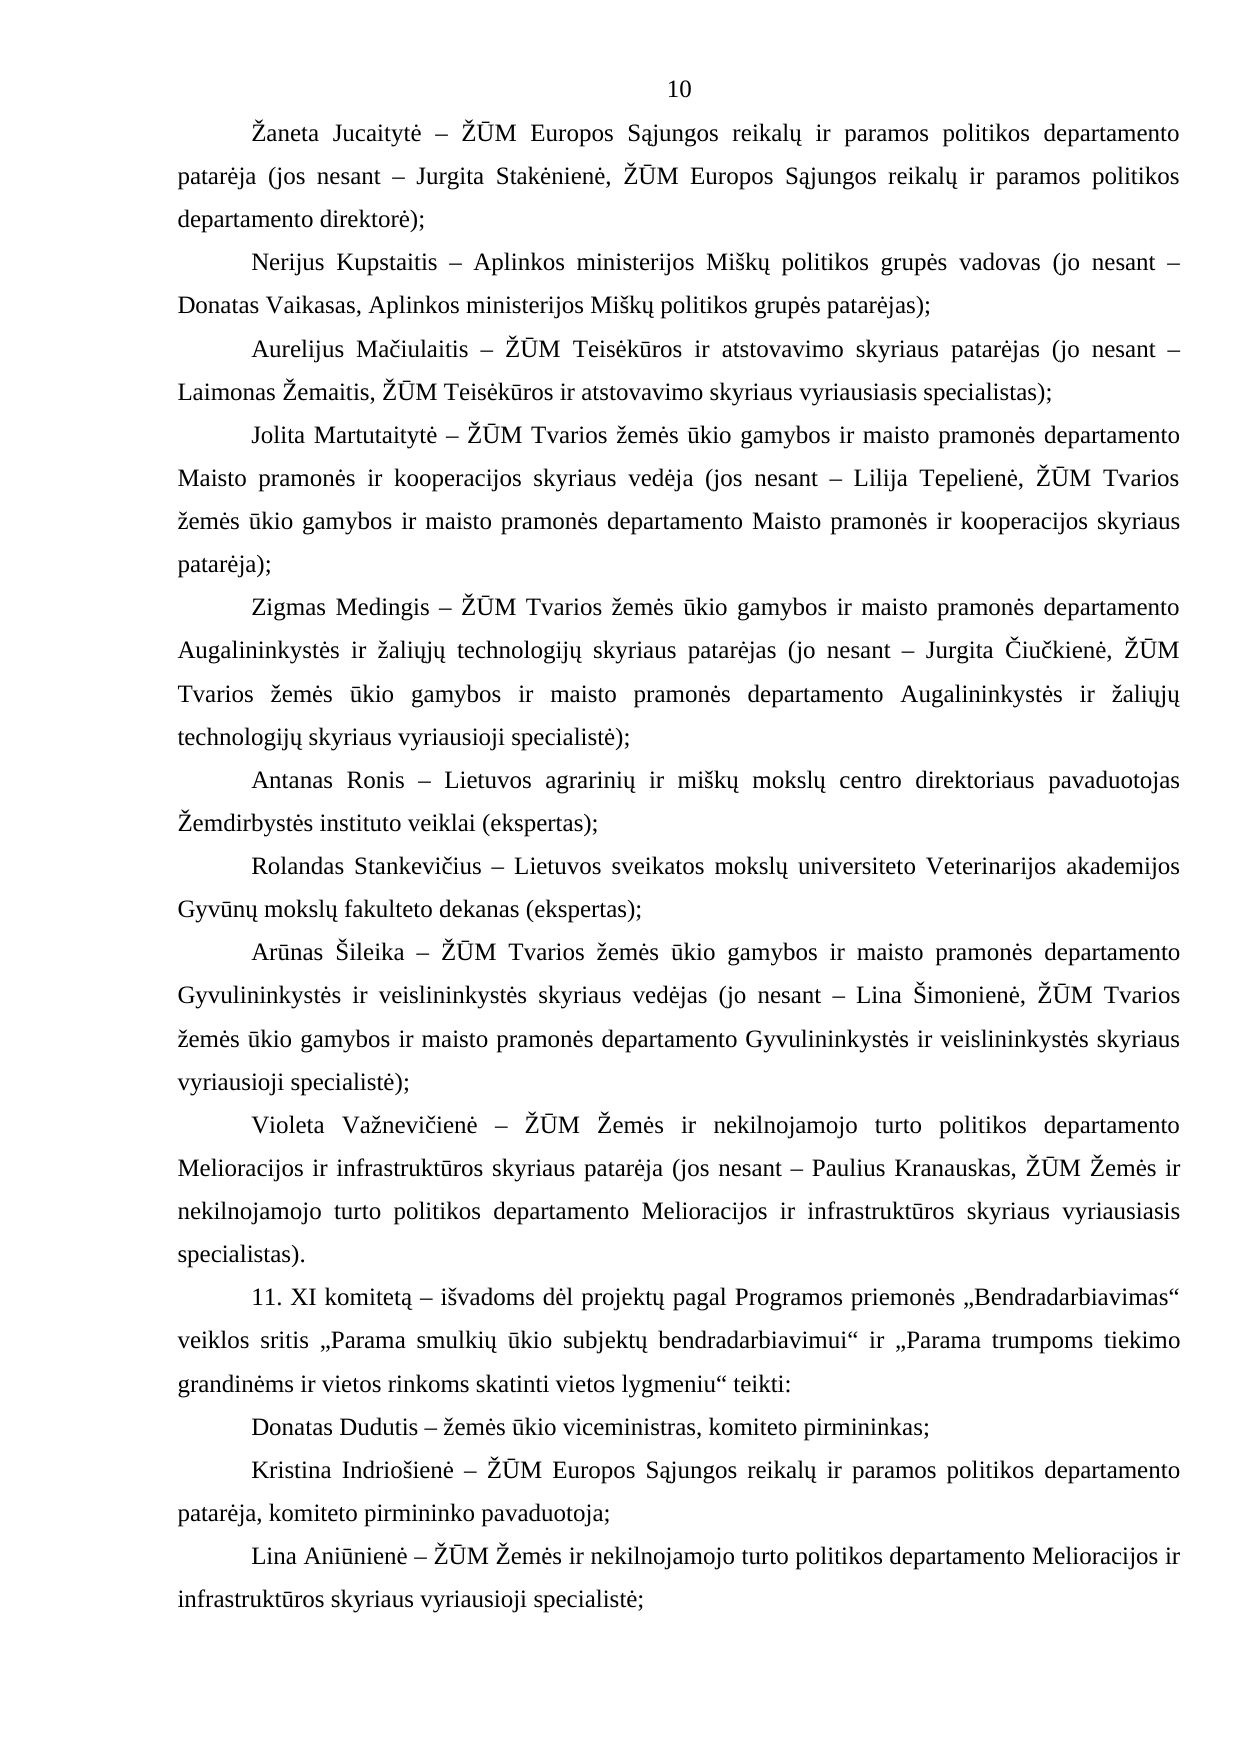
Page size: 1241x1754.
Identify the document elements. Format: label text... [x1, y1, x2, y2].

text Lina Aniūnienė – ŽŪM Žemės ir nekilnojamojo turto politikos departamento Melioracijos ir infrastruktūros skyriaus vyriausioji specialistė; [177, 1541, 1181, 1613]
text Kristina Indriošienė – ŽŪM Europos Sąjungos reikalų ir paramos politikos departamento patarėja, komiteto pirmininko pavaduotoja; [177, 1455, 1181, 1527]
text Antanas Ronis – Lietuvos agrarinių ir miškų mokslų centro direktoriaus pavaduotojas Žemdirbystės instituto veiklai (ekspertas); [177, 765, 1181, 837]
text Nerijus Kupstaitis – Aplinkos ministerijos Miškų politikos grupės vadovas (jo nesant – Donatas Vaikasas, Aplinkos ministerijos Miškų politikos grupės patarėjas); [177, 247, 1181, 319]
text Arūnas Šileika – ŽŪM Tvarios žemės ūkio gamybos ir maisto pramonės departamento Gyvulininkystės ir veislininkystės skyriaus vedėjas (jo nesant – Lina Šimonienė, ŽŪM Tvarios žemės ūkio gamybos ir maisto pramonės departamento Gyvulininkystės ir veislininkystės skyriaus vyriausioji specialistė); [177, 937, 1181, 1096]
text 11. XI komitetą – išvadoms dėl projektų pagal Programos priemonės „Bendradarbiavimas“ veiklos sritis „Parama smulkių ūkio subjektų bendradarbiavimui“ ir „Parama trumpoms tiekimo grandinėms ir vietos rinkoms skatinti vietos lygmeniu“ teikti: [177, 1282, 1181, 1397]
text Donatas Dudutis – žemės ūkio viceministras, komiteto pirmininkas; [177, 1412, 1181, 1441]
text Violeta Važnevičienė – ŽŪM Žemės ir nekilnojamojo turto politikos departamento Melioracijos ir infrastruktūros skyriaus patarėja (jos nesant – Paulius Kranauskas, ŽŪM Žemės ir nekilnojamojo turto politikos departamento Melioracijos ir infrastruktūros skyriaus vyriausiasis specialistas). [177, 1110, 1181, 1268]
text Jolita Martutaitytė – ŽŪM Tvarios žemės ūkio gamybos ir maisto pramonės departamento Maisto pramonės ir kooperacijos skyriaus vedėja (jos nesant – Lilija Tepelienė, ŽŪM Tvarios žemės ūkio gamybos ir maisto pramonės departamento Maisto pramonės ir kooperacijos skyriaus patarėja); [177, 420, 1181, 578]
text Žaneta Jucaitytė – ŽŪM Europos Sąjungos reikalų ir paramos politikos departamento patarėja (jos nesant – Jurgita Stakėnienė, ŽŪM Europos Sąjungos reikalų ir paramos politikos departamento direktorė); [177, 118, 1181, 233]
text Zigmas Medingis – ŽŪM Tvarios žemės ūkio gamybos ir maisto pramonės departamento Augalininkystės ir žaliųjų technologijų skyriaus patarėjas (jo nesant – Jurgita Čiučkienė, ŽŪM Tvarios žemės ūkio gamybos ir maisto pramonės departamento Augalininkystės ir žaliųjų technologijų skyriaus vyriausioji specialistė); [177, 592, 1181, 751]
text Rolandas Stankevičius – Lietuvos sveikatos mokslų universiteto Veterinarijos akademijos Gyvūnų mokslų fakulteto dekanas (ekspertas); [177, 851, 1181, 923]
text Aurelijus Mačiulaitis – ŽŪM Teisėkūros ir atstovavimo skyriaus patarėjas (jo nesant – Laimonas Žemaitis, ŽŪM Teisėkūros ir atstovavimo skyriaus vyriausiasis specialistas); [177, 334, 1181, 406]
